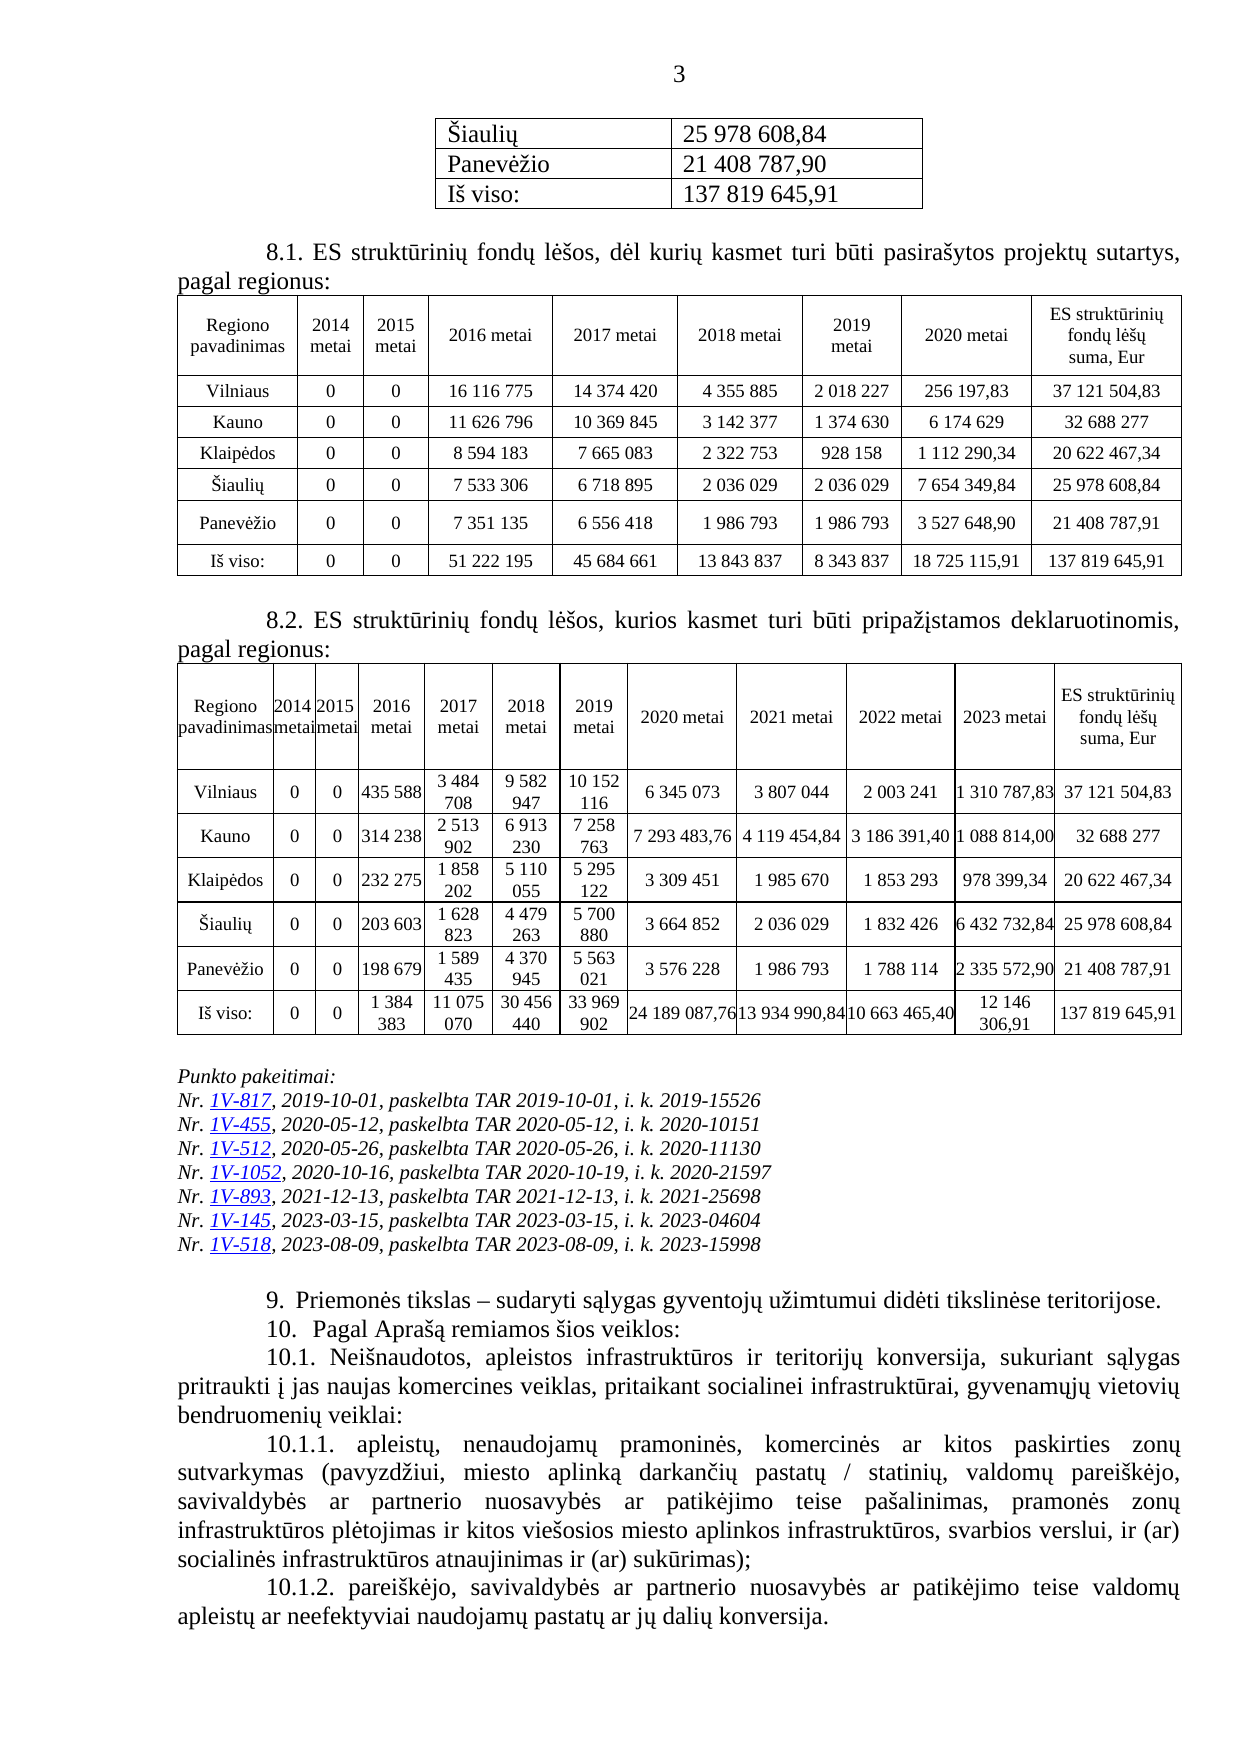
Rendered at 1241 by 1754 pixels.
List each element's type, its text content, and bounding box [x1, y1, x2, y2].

table_cell 0 [364, 407, 428, 437]
table_cell 21 408 787,91 [1055, 947, 1181, 990]
table_cell 6 174 629 [902, 407, 1031, 437]
table_cell 0 [316, 947, 358, 990]
table_cell 1 986 793 [737, 947, 846, 990]
table_cell 2 036 029 [803, 469, 901, 499]
table_cell 0 [316, 814, 358, 857]
table_cell 25 978 608,84 [1055, 903, 1181, 946]
table_cell 1 788 114 [847, 947, 954, 990]
table_cell 37 121 504,83 [1032, 376, 1181, 406]
table_cell 37 121 504,83 [1055, 770, 1181, 813]
table_cell 0 [298, 376, 363, 406]
text 8.1. ES struktūrinių fondų lėšos, dėl kurių kasmet turi būti pasirašytos projektų sutartys, pagal regionus: [177, 237, 1181, 295]
text Nr. 1V-145, 2023-03-15, paskelbta TAR 2023-03-15, i. k. 2023-04604 [177, 1208, 1181, 1232]
table_cell 10 152 116 [561, 770, 627, 813]
table_cell 1 310 787,83 [956, 770, 1054, 813]
table_cell 978 399,34 [956, 858, 1054, 901]
table_cell 0 [274, 947, 315, 990]
table_cell 32 688 277 [1032, 407, 1181, 437]
text Nr. 1V-1052, 2020-10-16, paskelbta TAR 2020-10-19, i. k. 2020-21597 [177, 1160, 1181, 1184]
table_cell 2 335 572,90 [956, 947, 1054, 990]
table_cell 6 718 895 [553, 469, 677, 499]
text Nr. 1V-893, 2021-12-13, paskelbta TAR 2021-12-13, i. k. 2021-25698 [177, 1184, 1181, 1208]
table_cell 6 345 073 [628, 770, 736, 813]
table_cell 7 665 083 [553, 438, 677, 468]
table_cell 3 484 708 [425, 770, 492, 813]
table_cell Iš viso: [178, 545, 297, 575]
text 9. Priemonės tikslas – sudaryti sąlygas gyventojų užimtumui didėti tikslinėse teritorijose. [177, 1285, 1181, 1314]
table_header 2016 metai [359, 664, 424, 769]
table_cell 137 819 645,91 [1032, 545, 1181, 575]
table_header 2019 metai [803, 296, 901, 374]
text Punkto pakeitimai: [177, 1064, 1181, 1088]
table_cell 51 222 195 [429, 545, 552, 575]
table_cell 1 384 383 [359, 991, 424, 1034]
table_header 2017 metai [425, 664, 492, 769]
table_cell 20 622 467,34 [1032, 438, 1181, 468]
table_header ES struktūrinių fondų lėšų suma, Eur [1032, 296, 1181, 374]
table_header 2021 metai [737, 664, 846, 769]
table_cell 4 479 263 [493, 903, 559, 946]
table_cell 2 322 753 [678, 438, 802, 468]
table_header ES struktūrinių fondų lėšų suma, Eur [1055, 664, 1181, 769]
table_cell 7 533 306 [429, 469, 552, 499]
text 8.2. ES struktūrinių fondų lėšos, kurios kasmet turi būti pripažįstamos deklaruotinomis, pagal regionus: [177, 605, 1181, 663]
table_cell 0 [298, 501, 363, 544]
table_cell 1 986 793 [678, 501, 802, 544]
table_cell 0 [274, 858, 315, 901]
table_header 2016 metai [429, 296, 552, 374]
table_cell 21 408 787,91 [1032, 501, 1181, 544]
table_header 2014 metai [274, 664, 315, 769]
table_header 2015 metai [364, 296, 428, 374]
table_cell 5 563 021 [561, 947, 627, 990]
table_cell 0 [364, 376, 428, 406]
table_cell 1 986 793 [803, 501, 901, 544]
table_cell 4 355 885 [678, 376, 802, 406]
table_cell 25 978 608,84 [672, 119, 922, 148]
table_header 2022 metai [847, 664, 954, 769]
table_cell 137 819 645,91 [1055, 991, 1181, 1034]
table_cell 1 589 435 [425, 947, 492, 990]
table_cell 10 663 465,40 [847, 991, 954, 1034]
table_cell 0 [274, 903, 315, 946]
table_cell Vilniaus [178, 376, 297, 406]
table_cell 0 [316, 991, 358, 1034]
table_cell Iš viso: [178, 991, 273, 1034]
table_cell 2 513 902 [425, 814, 492, 857]
text 10. Pagal Aprašą remiamos šios veiklos: [177, 1314, 1181, 1342]
table_cell 5 295 122 [561, 858, 627, 901]
table_cell 25 978 608,84 [1032, 469, 1181, 499]
table_cell 1 985 670 [737, 858, 846, 901]
table_header Regiono pavadinimas [178, 664, 273, 769]
table_cell 0 [364, 545, 428, 575]
table_cell 32 688 277 [1055, 814, 1181, 857]
table_header Regiono pavadinimas [178, 296, 297, 374]
table_cell 30 456 440 [493, 991, 559, 1034]
table_cell 137 819 645,91 [672, 179, 922, 207]
table_cell 1 858 202 [425, 858, 492, 901]
table_cell 9 582 947 [493, 770, 559, 813]
table_cell 314 238 [359, 814, 424, 857]
table_cell 7 258 763 [561, 814, 627, 857]
table_header 2018 metai [678, 296, 802, 374]
table_cell 0 [316, 770, 358, 813]
table_cell 33 969 902 [561, 991, 627, 1034]
text Nr. 1V-817, 2019-10-01, paskelbta TAR 2019-10-01, i. k. 2019-15526 [177, 1088, 1181, 1112]
table_cell 0 [316, 858, 358, 901]
table_header 2020 metai [902, 296, 1031, 374]
table_cell 232 275 [359, 858, 424, 901]
table_cell Kauno [178, 814, 273, 857]
table_cell 18 725 115,91 [902, 545, 1031, 575]
table_cell 1 112 290,34 [902, 438, 1031, 468]
text 10.1.1. apleistų, nenaudojamų pramoninės, komercinės ar kitos paskirties zonų sutvarkymas (pavyzdžiui, miesto aplinką darkančių pastatų / statinių, valdomų pareiškėjo, savivaldybės ar partnerio nuosavybės ar patikėjimo teise pašalinimas, pramonės zonų infrastruktūros plėtojimas ir kitos viešosios miesto aplinkos infrastruktūros, svarbios verslui, ir (ar) socialinės infrastruktūros atnaujinimas ir (ar) sukūrimas); [177, 1429, 1181, 1572]
table_cell 928 158 [803, 438, 901, 468]
table_header 2015 metai [316, 664, 358, 769]
table_cell 435 588 [359, 770, 424, 813]
table_cell Kauno [178, 407, 297, 437]
table_cell Vilniaus [178, 770, 273, 813]
table_cell 0 [274, 814, 315, 857]
table_cell 5 110 055 [493, 858, 559, 901]
table_cell 21 408 787,90 [672, 149, 922, 178]
text 10.1.2. pareiškėjo, savivaldybės ar partnerio nuosavybės ar patikėjimo teise valdomų apleistų ar neefektyviai naudojamų pastatų ar jų dalių konversija. [177, 1572, 1181, 1630]
table_cell Panevėžio [436, 149, 671, 178]
text Nr. 1V-512, 2020-05-26, paskelbta TAR 2020-05-26, i. k. 2020-11130 [177, 1136, 1181, 1160]
table_cell 7 351 135 [429, 501, 552, 544]
table_cell Šiaulių [178, 903, 273, 946]
table_cell 20 622 467,34 [1055, 858, 1181, 901]
table_cell 10 369 845 [553, 407, 677, 437]
table_cell 8 343 837 [803, 545, 901, 575]
table_header 2014 metai [298, 296, 363, 374]
table_cell 6 913 230 [493, 814, 559, 857]
table_cell 2 036 029 [678, 469, 802, 499]
text Nr. 1V-518, 2023-08-09, paskelbta TAR 2023-08-09, i. k. 2023-15998 [177, 1232, 1181, 1256]
table_cell 3 309 451 [628, 858, 736, 901]
table_cell 1 374 630 [803, 407, 901, 437]
table_cell 0 [364, 501, 428, 544]
table_cell 5 700 880 [561, 903, 627, 946]
table_cell 256 197,83 [902, 376, 1031, 406]
table_cell 1 628 823 [425, 903, 492, 946]
table_cell 3 576 228 [628, 947, 736, 990]
table_cell 3 807 044 [737, 770, 846, 813]
table_header 2023 metai [956, 664, 1054, 769]
table_cell 4 370 945 [493, 947, 559, 990]
table_cell 0 [364, 438, 428, 468]
table_cell 8 594 183 [429, 438, 552, 468]
table_cell Šiaulių [178, 469, 297, 499]
table_cell Panevėžio [178, 947, 273, 990]
table_cell 3 186 391,40 [847, 814, 954, 857]
table_cell 0 [274, 991, 315, 1034]
table_cell 3 527 648,90 [902, 501, 1031, 544]
text Nr. 1V-455, 2020-05-12, paskelbta TAR 2020-05-12, i. k. 2020-10151 [177, 1112, 1181, 1136]
table_cell 3 664 852 [628, 903, 736, 946]
table_cell 11 075 070 [425, 991, 492, 1034]
table_cell 198 679 [359, 947, 424, 990]
table_cell 2 018 227 [803, 376, 901, 406]
table_cell 13 934 990,84 [737, 991, 846, 1034]
table_cell 1 088 814,00 [956, 814, 1054, 857]
table_cell 16 116 775 [429, 376, 552, 406]
table_cell 1 853 293 [847, 858, 954, 901]
table_header 2018 metai [493, 664, 559, 769]
table_cell 14 374 420 [553, 376, 677, 406]
table_cell 12 146 306,91 [956, 991, 1054, 1034]
table_cell 7 293 483,76 [628, 814, 736, 857]
table_cell Šiaulių [436, 119, 671, 148]
table_cell 45 684 661 [553, 545, 677, 575]
table_header 2019 metai [561, 664, 627, 769]
table_cell Klaipėdos [178, 438, 297, 468]
table_header 2020 metai [628, 664, 736, 769]
table_cell 7 654 349,84 [902, 469, 1031, 499]
table_cell 4 119 454,84 [737, 814, 846, 857]
table_cell 0 [298, 545, 363, 575]
table_cell Iš viso: [436, 179, 671, 207]
table_cell 0 [298, 469, 363, 499]
table_cell 6 432 732,84 [956, 903, 1054, 946]
table_cell 1 832 426 [847, 903, 954, 946]
table_cell 13 843 837 [678, 545, 802, 575]
table_cell 2 003 241 [847, 770, 954, 813]
text 10.1. Neišnaudotos, apleistos infrastruktūros ir teritorijų konversija, sukuriant sąlygas pritraukti į jas naujas komercines veiklas, pritaikant socialinei infrastruktūrai, gyvenamųjų vietovių bendruomenių veiklai: [177, 1342, 1181, 1429]
table_cell Panevėžio [178, 501, 297, 544]
table_cell 0 [298, 407, 363, 437]
table_header 2017 metai [553, 296, 677, 374]
table_cell 0 [298, 438, 363, 468]
table_cell 3 142 377 [678, 407, 802, 437]
table_cell 0 [364, 469, 428, 499]
table_cell 6 556 418 [553, 501, 677, 544]
table_cell 2 036 029 [737, 903, 846, 946]
table_cell 0 [316, 903, 358, 946]
table_cell Klaipėdos [178, 858, 273, 901]
table_cell 0 [274, 770, 315, 813]
table_cell 24 189 087,76 [628, 991, 736, 1034]
table_cell 11 626 796 [429, 407, 552, 437]
table_cell 203 603 [359, 903, 424, 946]
